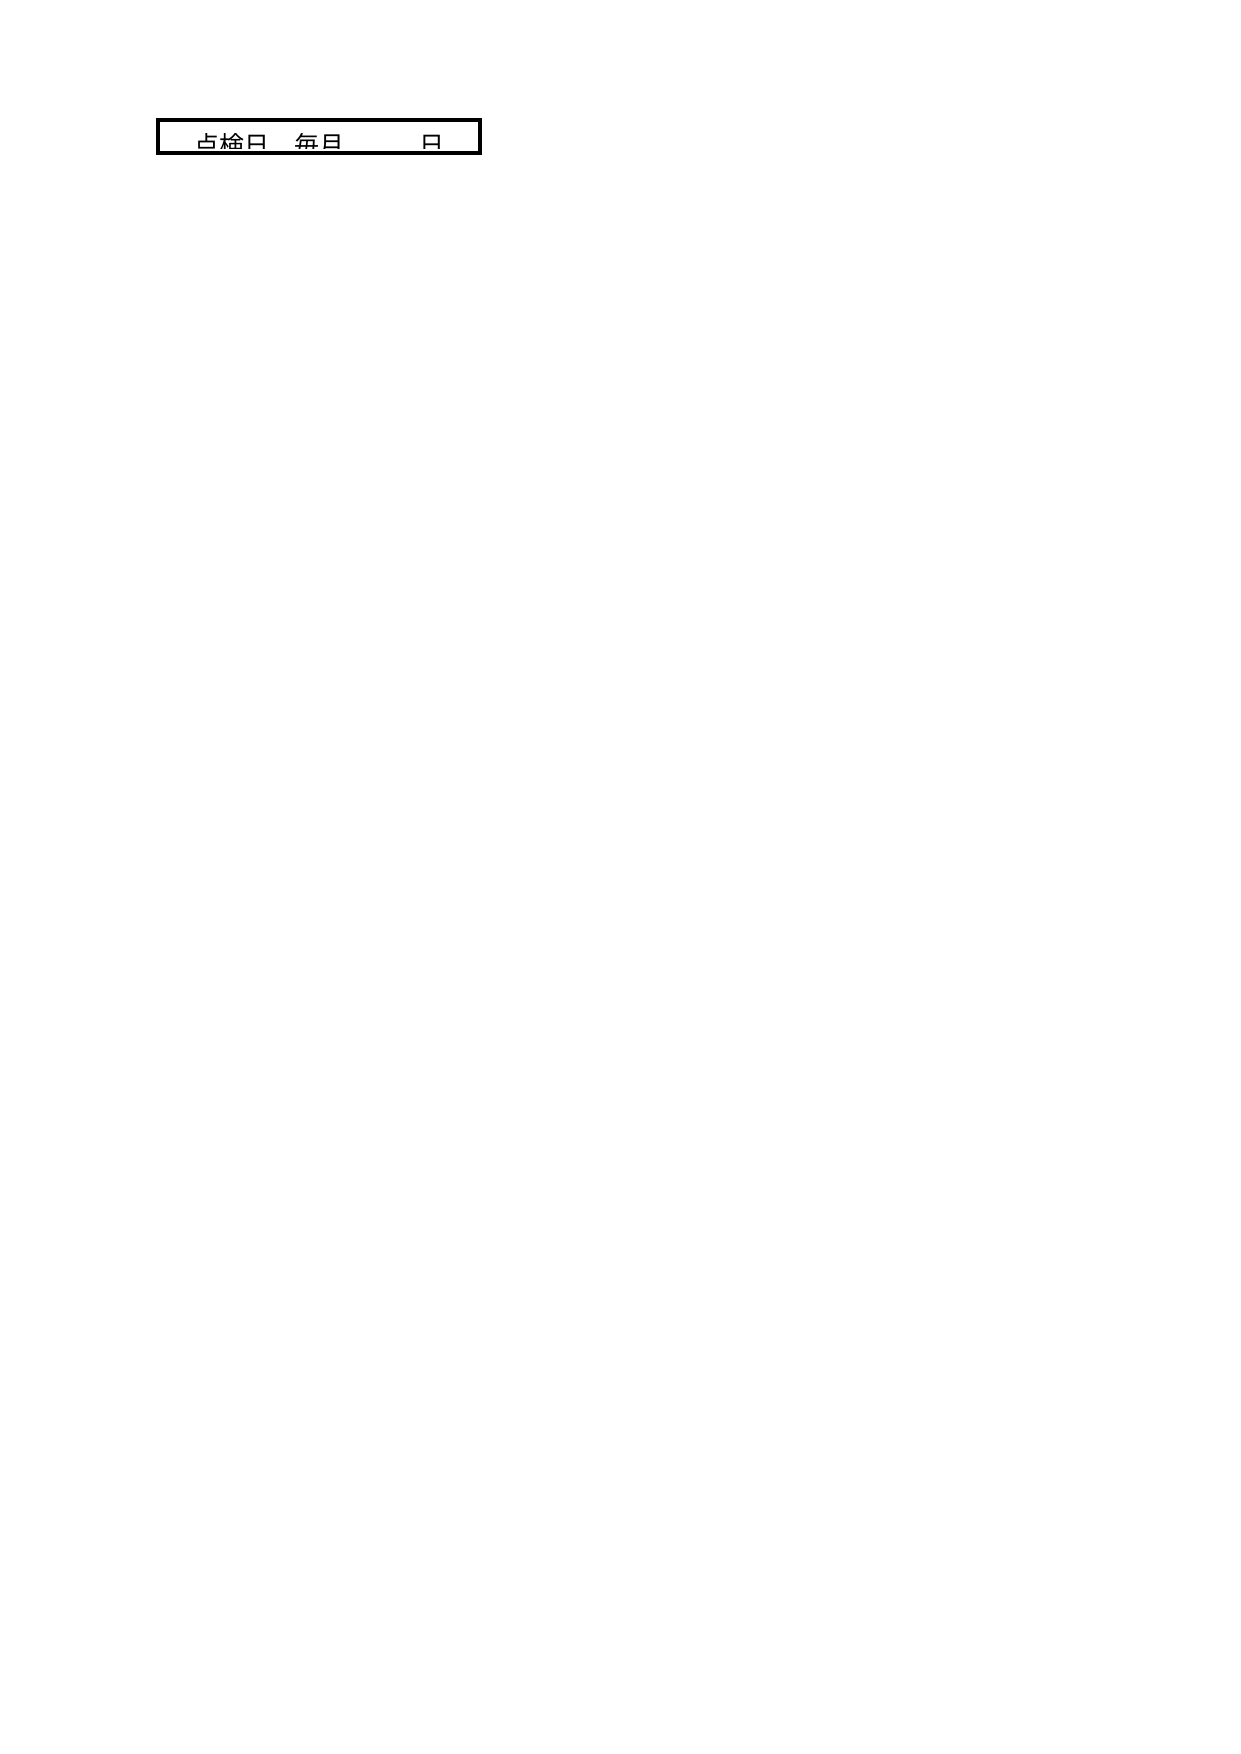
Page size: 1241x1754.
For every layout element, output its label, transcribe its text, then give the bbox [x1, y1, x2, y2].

table_cell [118, 118, 156, 151]
table_cell 点検日 毎月 日 [160, 122, 478, 151]
table_cell [482, 118, 1122, 151]
